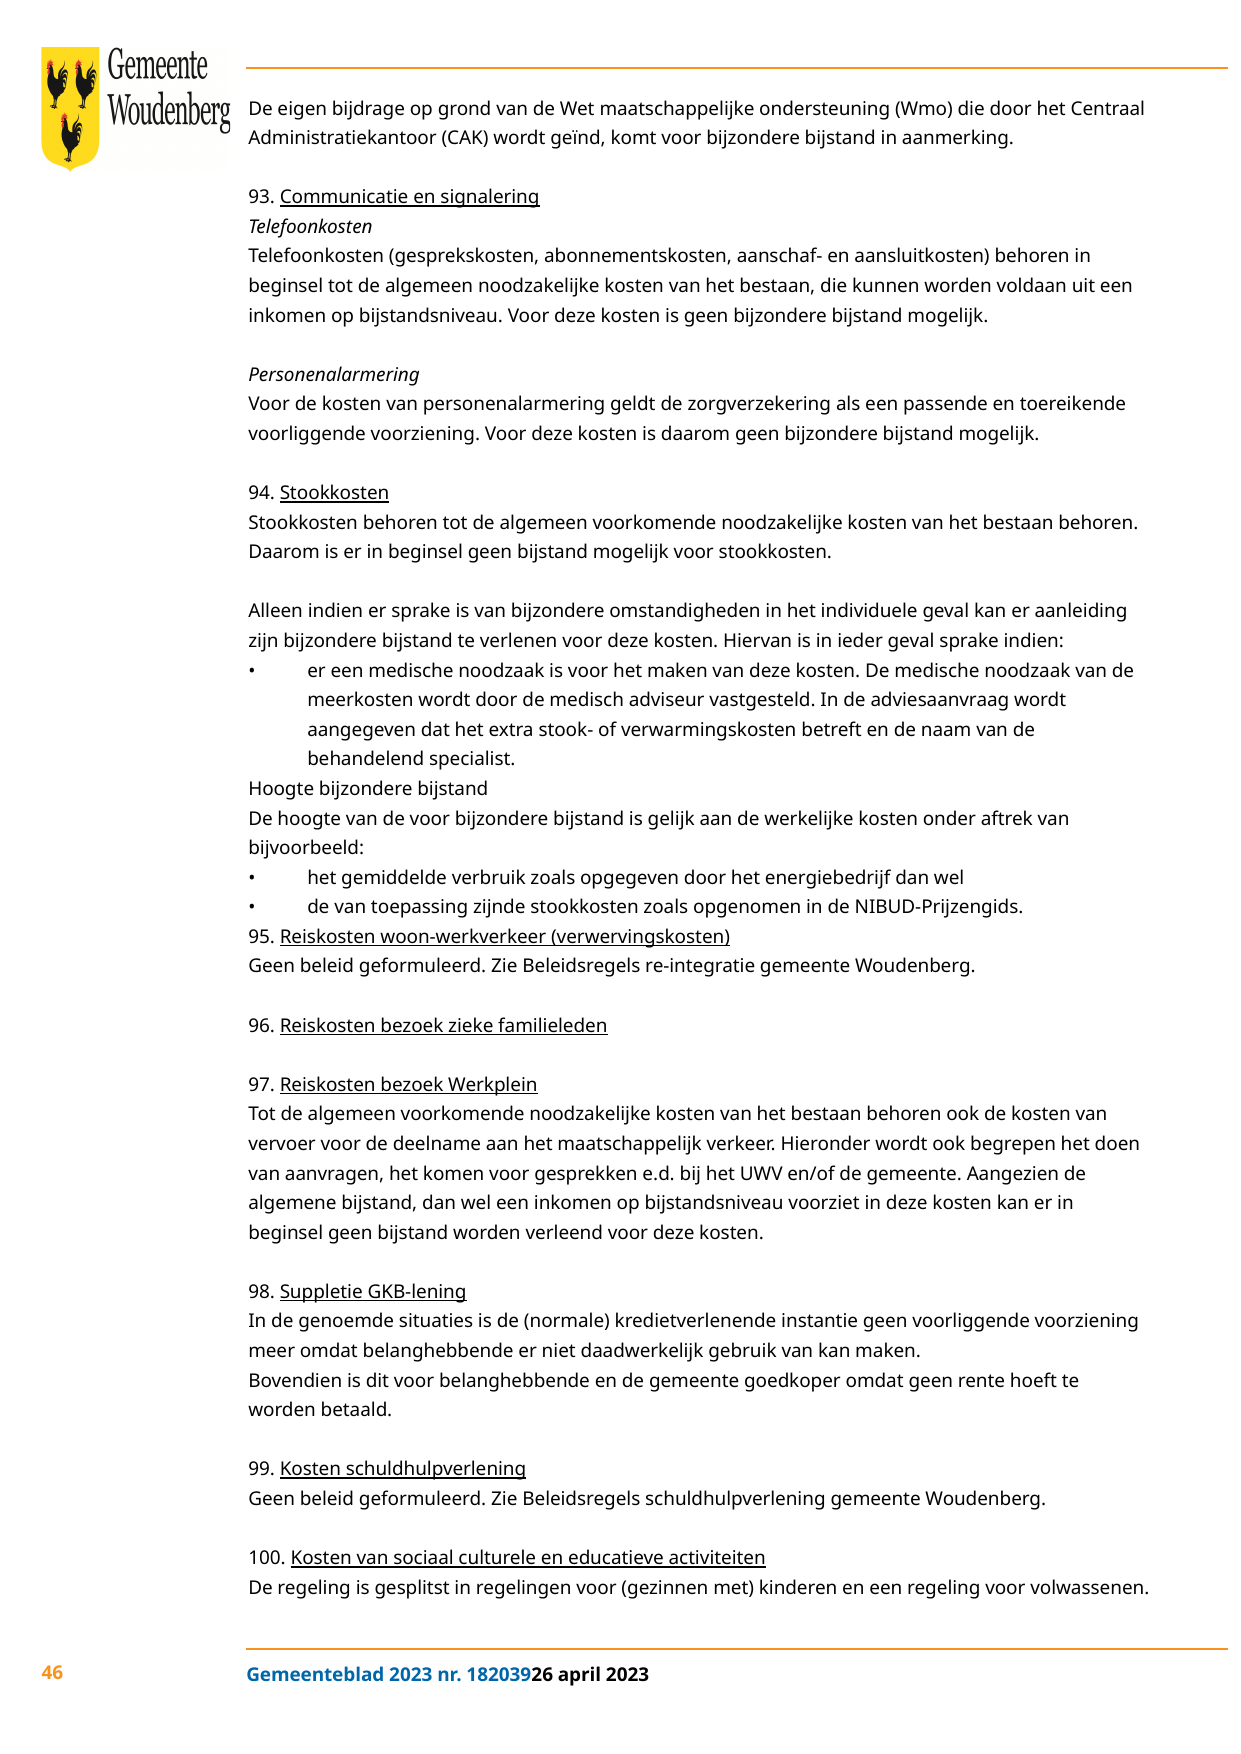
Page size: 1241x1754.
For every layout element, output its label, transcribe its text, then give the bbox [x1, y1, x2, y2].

text 94. Stookkosten [248, 479, 1152, 505]
text 96. Reiskosten bezoek zieke familieleden [248, 1012, 1152, 1038]
picture [41, 47, 231, 172]
text Geen beleid geformuleerd. Zie Beleidsregels re-integratie gemeente Woudenberg. [248, 953, 1152, 978]
list het gemiddelde verbruik zoals opgegeven door het energiebedrijf dan wel [248, 864, 1152, 890]
text De hoogte van de voor bijzondere bijstand is gelijk aan de werkelijke kosten onder aftrek van bijvoorbeeld: [248, 805, 1152, 860]
text Stookkosten behoren tot de algemeen voorkomende noodzakelijke kosten van het bestaan behoren. Daarom is er in beginsel geen bijstand mogelijk voor stookkosten. [248, 509, 1152, 564]
text 95. Reiskosten woon-werkverkeer (verwervingskosten) [248, 923, 1152, 949]
text Telefoonkosten (gesprekskosten, abonnementskosten, aanschaf- en aansluitkosten) behoren in beginsel tot de algemeen noodzakelijke kosten van het bestaan, die kunnen worden voldaan uit een inkomen op bijstandsniveau. Voor deze kosten is geen bijzondere bijstand mogelijk. [248, 243, 1152, 328]
text 99. Kosten schuldhulpverlening [248, 1456, 1152, 1481]
list de van toepassing zijnde stookkosten zoals opgenomen in de NIBUD-Prijzengids. [248, 893, 1152, 919]
text 93. Communicatie en signalering [248, 183, 1152, 209]
text In de genoemde situaties is de (normale) kredietverlenende instantie geen voorliggende voorziening meer omdat belanghebbende er niet daadwerkelijk gebruik van kan maken. [248, 1308, 1152, 1363]
text De regeling is gesplitst in regelingen voor (gezinnen met) kinderen en een regeling voor volwassenen. [248, 1574, 1152, 1600]
text Personenalarmering [248, 361, 1152, 387]
text Alleen indien er sprake is van bijzondere omstandigheden in het individuele geval kan er aanleiding zijn bijzondere bijstand te verlenen voor deze kosten. Hiervan is in ieder geval sprake indien: [248, 598, 1152, 653]
text Telefoonkosten [248, 213, 1152, 239]
text Bovendien is dit voor belanghebbende en de gemeente goedkoper omdat geen rente hoeft te worden betaald. [248, 1367, 1152, 1422]
text Geen beleid geformuleerd. Zie Beleidsregels schuldhulpverlening gemeente Woudenberg. [248, 1485, 1152, 1511]
text 98. Suppletie GKB-lening [248, 1278, 1152, 1304]
text Hoogte bijzondere bijstand [248, 775, 1152, 801]
list er een medische noodzaak is voor het maken van deze kosten. De medische noodzaak van de meerkosten wordt door de medisch adviseur vastgesteld. In de adviesaanvraag wordt aangegeven dat het extra stook- of verwarmingskosten betreft en de naam van de behandelend specialist. [248, 657, 1152, 771]
text Voor de kosten van personenalarmering geldt de zorgverzekering als een passende en toereikende voorliggende voorziening. Voor deze kosten is daarom geen bijzondere bijstand mogelijk. [248, 391, 1152, 446]
text 100. Kosten van sociaal culturele en educatieve activiteiten [248, 1544, 1152, 1570]
text De eigen bijdrage op grond van de Wet maatschappelijke ondersteuning (Wmo) die door het Centraal Administratiekantoor (CAK) wordt geïnd, komt voor bijzondere bijstand in aanmerking. [248, 95, 1152, 150]
text Tot de algemeen voorkomende noodzakelijke kosten van het bestaan behoren ook de kosten van vervoer voor de deelname aan het maatschappelijk verkeer. Hieronder wordt ook begrepen het doen van aanvragen, het komen voor gesprekken e.d. bij het UWV en/of de gemeente. Aangezien de algemene bijstand, dan wel een inkomen op bijstandsniveau voorziet in deze kosten kan er in beginsel geen bijstand worden verleend voor deze kosten. [248, 1101, 1152, 1245]
text 97. Reiskosten bezoek Werkplein [248, 1071, 1152, 1097]
